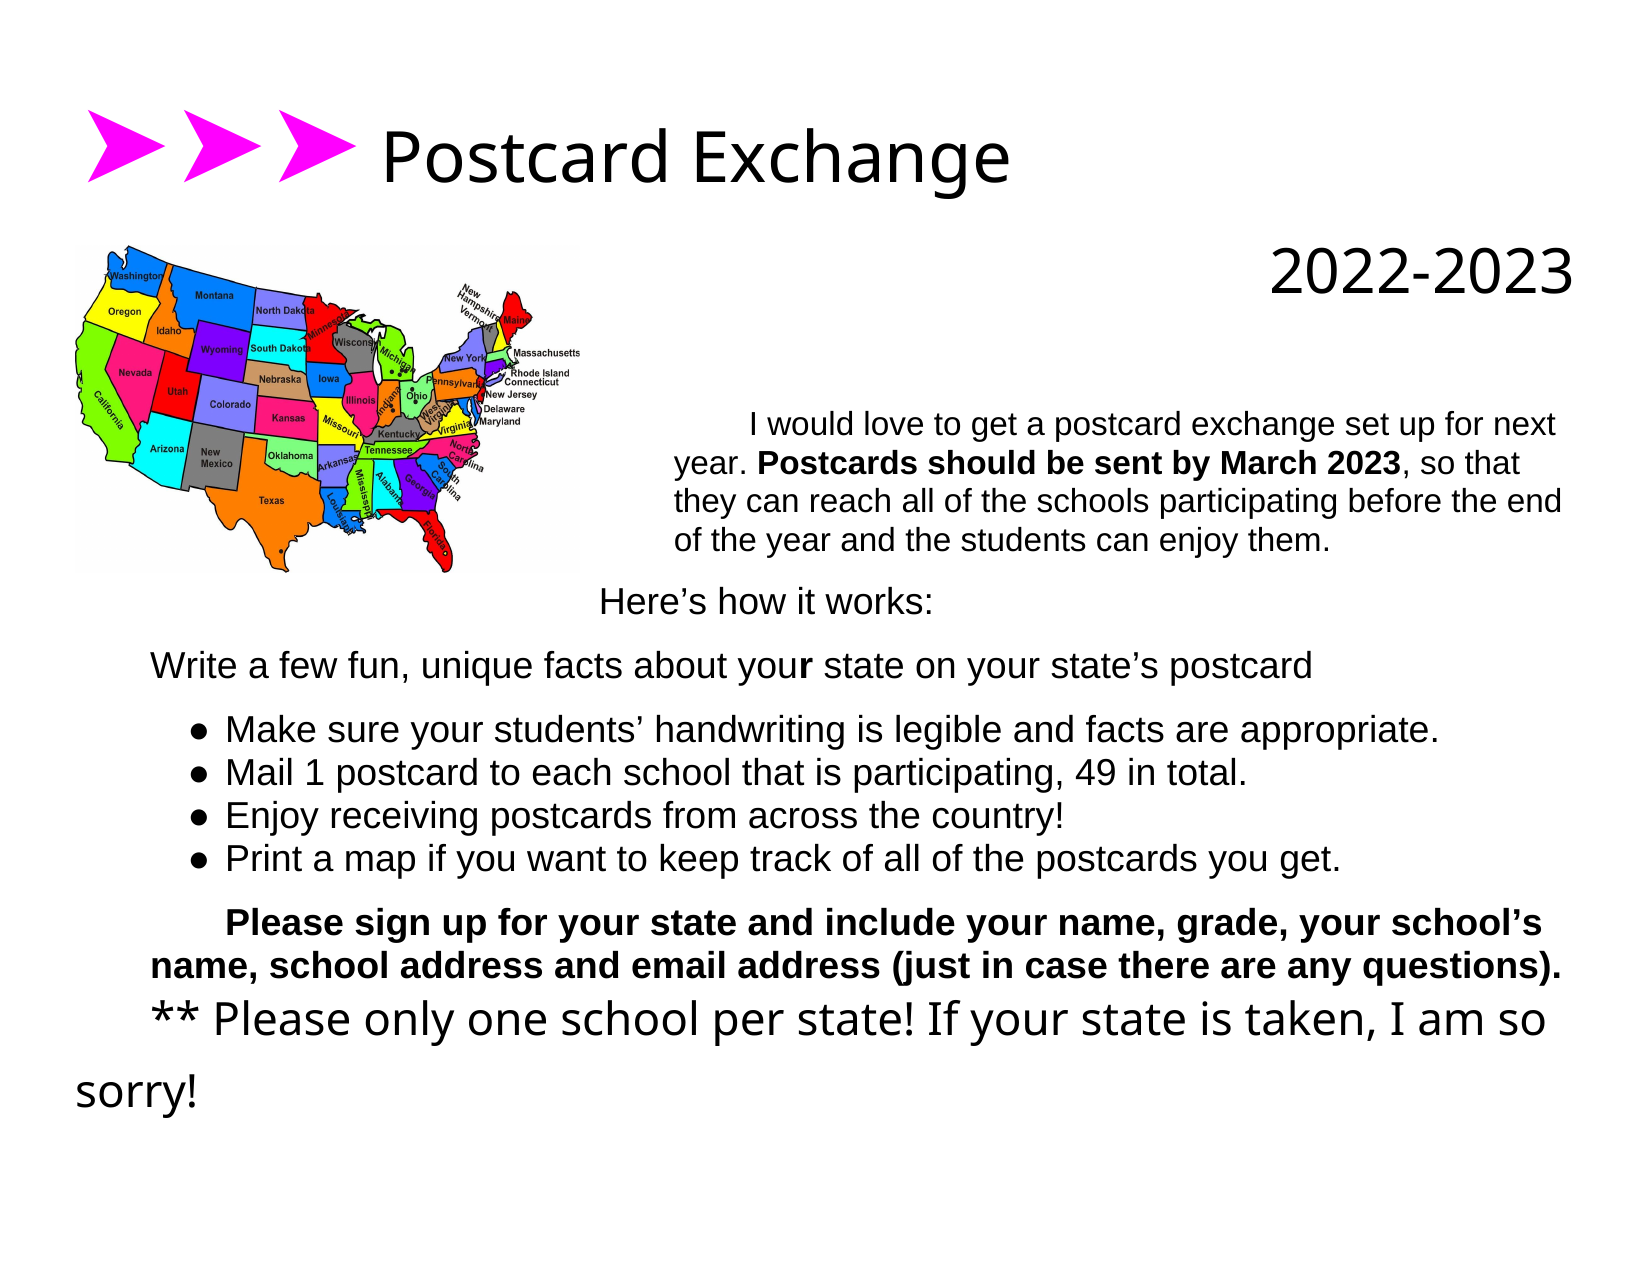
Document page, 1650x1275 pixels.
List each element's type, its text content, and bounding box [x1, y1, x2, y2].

text Write a few fun, unique facts about your state on your state’s postcard [150, 643, 1575, 686]
list Make sure your students’ handwriting is legible and facts are appropriate. [187, 707, 1575, 750]
text ** Please only one school per state! If your state is taken, I am so sorry! [75, 986, 1575, 1121]
text 2022-2023 [150, 226, 1575, 312]
list Print a map if you want to keep track of all of the postcards you get. [187, 836, 1575, 879]
text I would love to get a postcard exchange set up for next year. Postcards should be sent by March 2023, so that they can reach all of the schools participating before the end of the year and the students can enjoy them. [580, 404, 1575, 558]
text Please sign up for your state and include your name, grade, your school’s name, school address and email address (just in case there are any questions). [150, 900, 1575, 986]
list Enjoy receiving postcards from across the country! [187, 793, 1575, 836]
text ➤➤➤ Postcard Exchange [75, 75, 1575, 207]
text Here’s how it works: [75, 579, 1575, 622]
list Mail 1 postcard to each school that is participating, 49 in total. [187, 750, 1575, 793]
picture [75, 245, 580, 573]
